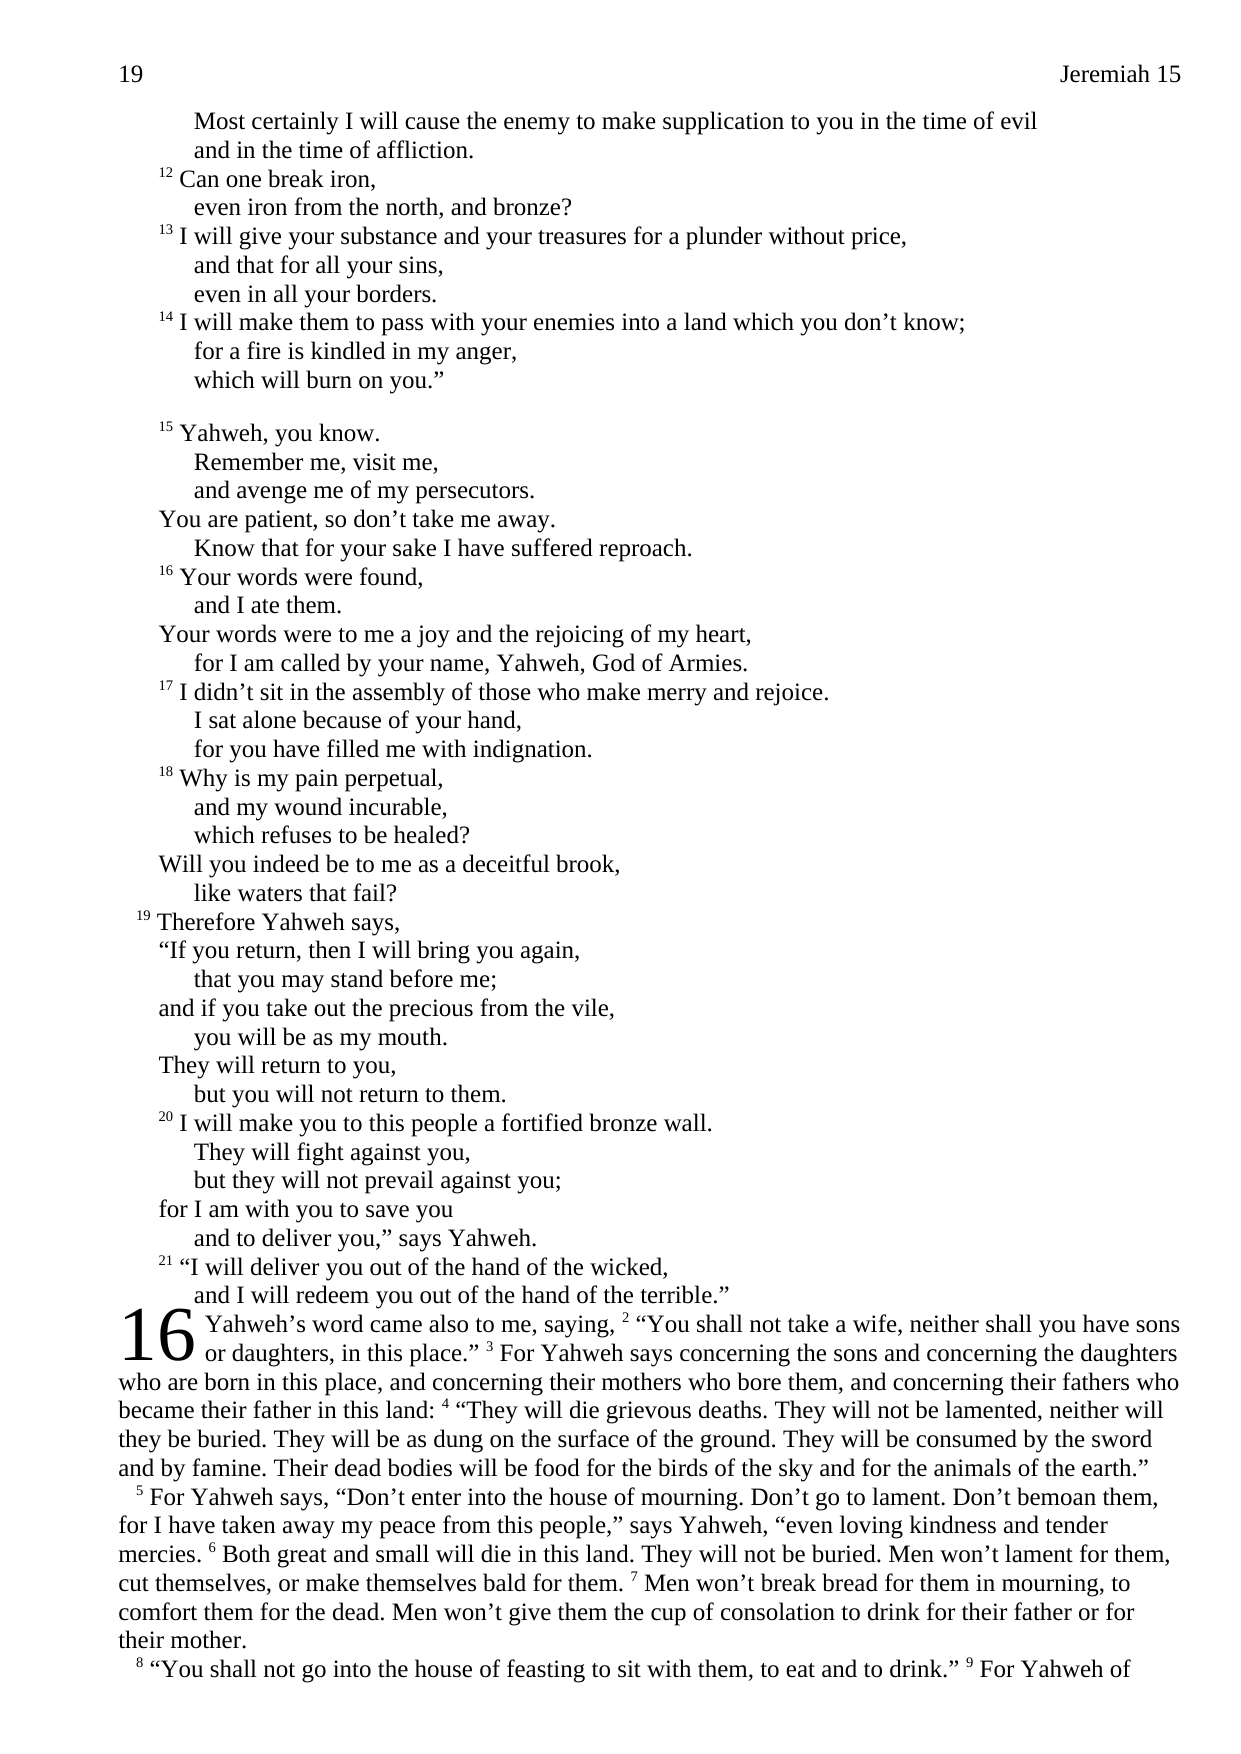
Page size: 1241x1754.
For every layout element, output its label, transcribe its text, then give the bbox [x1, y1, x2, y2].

text 8 “You shall not go into the house of feasting to sit with them, to eat and to drink.” 9 For Yahweh of [118, 1654, 1181, 1683]
text and avenge me of my persecutors. [194, 475, 1181, 504]
text 20 I will make you to this people a fortified bronze wall. [158, 1108, 1181, 1137]
text which will burn on you.” [194, 365, 1181, 394]
text for a fire is kindled in my anger, [194, 336, 1181, 365]
text like waters that fail? [194, 878, 1181, 907]
text 18 Why is my pain perpetual, [158, 763, 1181, 792]
text 19 Therefore Yahweh says, [118, 907, 1181, 935]
text “If you return, then I will bring you again, [158, 935, 1181, 964]
text 15 Yahweh, you know. [158, 418, 1181, 447]
text and to deliver you,” says Yahweh. [194, 1223, 1181, 1252]
text Remember me, visit me, [194, 447, 1181, 475]
text and I will redeem you out of the hand of the terrible.” [194, 1280, 1181, 1309]
text but they will not prevail against you; [194, 1165, 1181, 1194]
text They will return to you, [158, 1050, 1181, 1079]
text Know that for your sake I have suffered reproach. [194, 533, 1181, 562]
text 13 I will give your substance and your treasures for a plunder without price, [158, 221, 1181, 250]
text and I ate them. [194, 590, 1181, 619]
text which refuses to be healed? [194, 820, 1181, 849]
text and that for all your sins, [194, 250, 1181, 279]
text even in all your borders. [194, 279, 1181, 307]
text I sat alone because of your hand, [194, 705, 1181, 734]
text for you have filled me with indignation. [194, 734, 1181, 763]
text even iron from the north, and bronze? [194, 192, 1181, 221]
text Your words were to me a joy and the rejoicing of my heart, [158, 619, 1181, 648]
text You are patient, so don’t take me away. [158, 504, 1181, 533]
text and if you take out the precious from the vile, [158, 993, 1181, 1022]
text for I am called by your name, Yahweh, God of Armies. [194, 648, 1181, 677]
text Will you indeed be to me as a deceitful brook, [158, 849, 1181, 878]
text and my wound incurable, [194, 792, 1181, 820]
text 21 “I will deliver you out of the hand of the wicked, [158, 1252, 1181, 1280]
text They will fight against you, [194, 1137, 1181, 1165]
text but you will not return to them. [194, 1079, 1181, 1108]
text you will be as my mouth. [194, 1022, 1181, 1050]
text for I am with you to save you [158, 1194, 1181, 1223]
text and in the time of affliction. [194, 135, 1181, 164]
text 5 For Yahweh says, “Don’t enter into the house of mourning. Don’t go to lament. Don’t bemoan them, for I have taken away my peace from this people,” says Yahweh, “even loving kindness and tender mercies. 6 Both great and small will die in this land. They will not be buried. Men won’t lament for them, cut themselves, or make themselves bald for them. 7 Men won’t break bread for them in mourning, to comfort them for the dead. Men won’t give them the cup of consolation to drink for their father or for their mother. [118, 1482, 1181, 1654]
text that you may stand before me; [194, 964, 1181, 993]
text 16Yahweh’s word came also to me, saying, 2 “You shall not take a wife, neither shall you have sons or daughters, in this place.” 3 For Yahweh says concerning the sons and concerning the daughters who are born in this place, and concerning their mothers who bore them, and concerning their fathers who became their father in this land: 4 “They will die grievous deaths. They will not be lamented, neither will they be buried. They will be as dung on the surface of the ground. They will be consumed by the sword and by famine. Their dead bodies will be food for the birds of the sky and for the animals of the earth.” [118, 1309, 1181, 1482]
text 17 I didn’t sit in the assembly of those who make merry and rejoice. [158, 677, 1181, 705]
text 14 I will make them to pass with your enemies into a land which you don’t know; [158, 307, 1181, 336]
text 12 Can one break iron, [158, 164, 1181, 192]
text Most certainly I will cause the enemy to make supplication to you in the time of evil [194, 106, 1181, 135]
text 16 Your words were found, [158, 562, 1181, 590]
